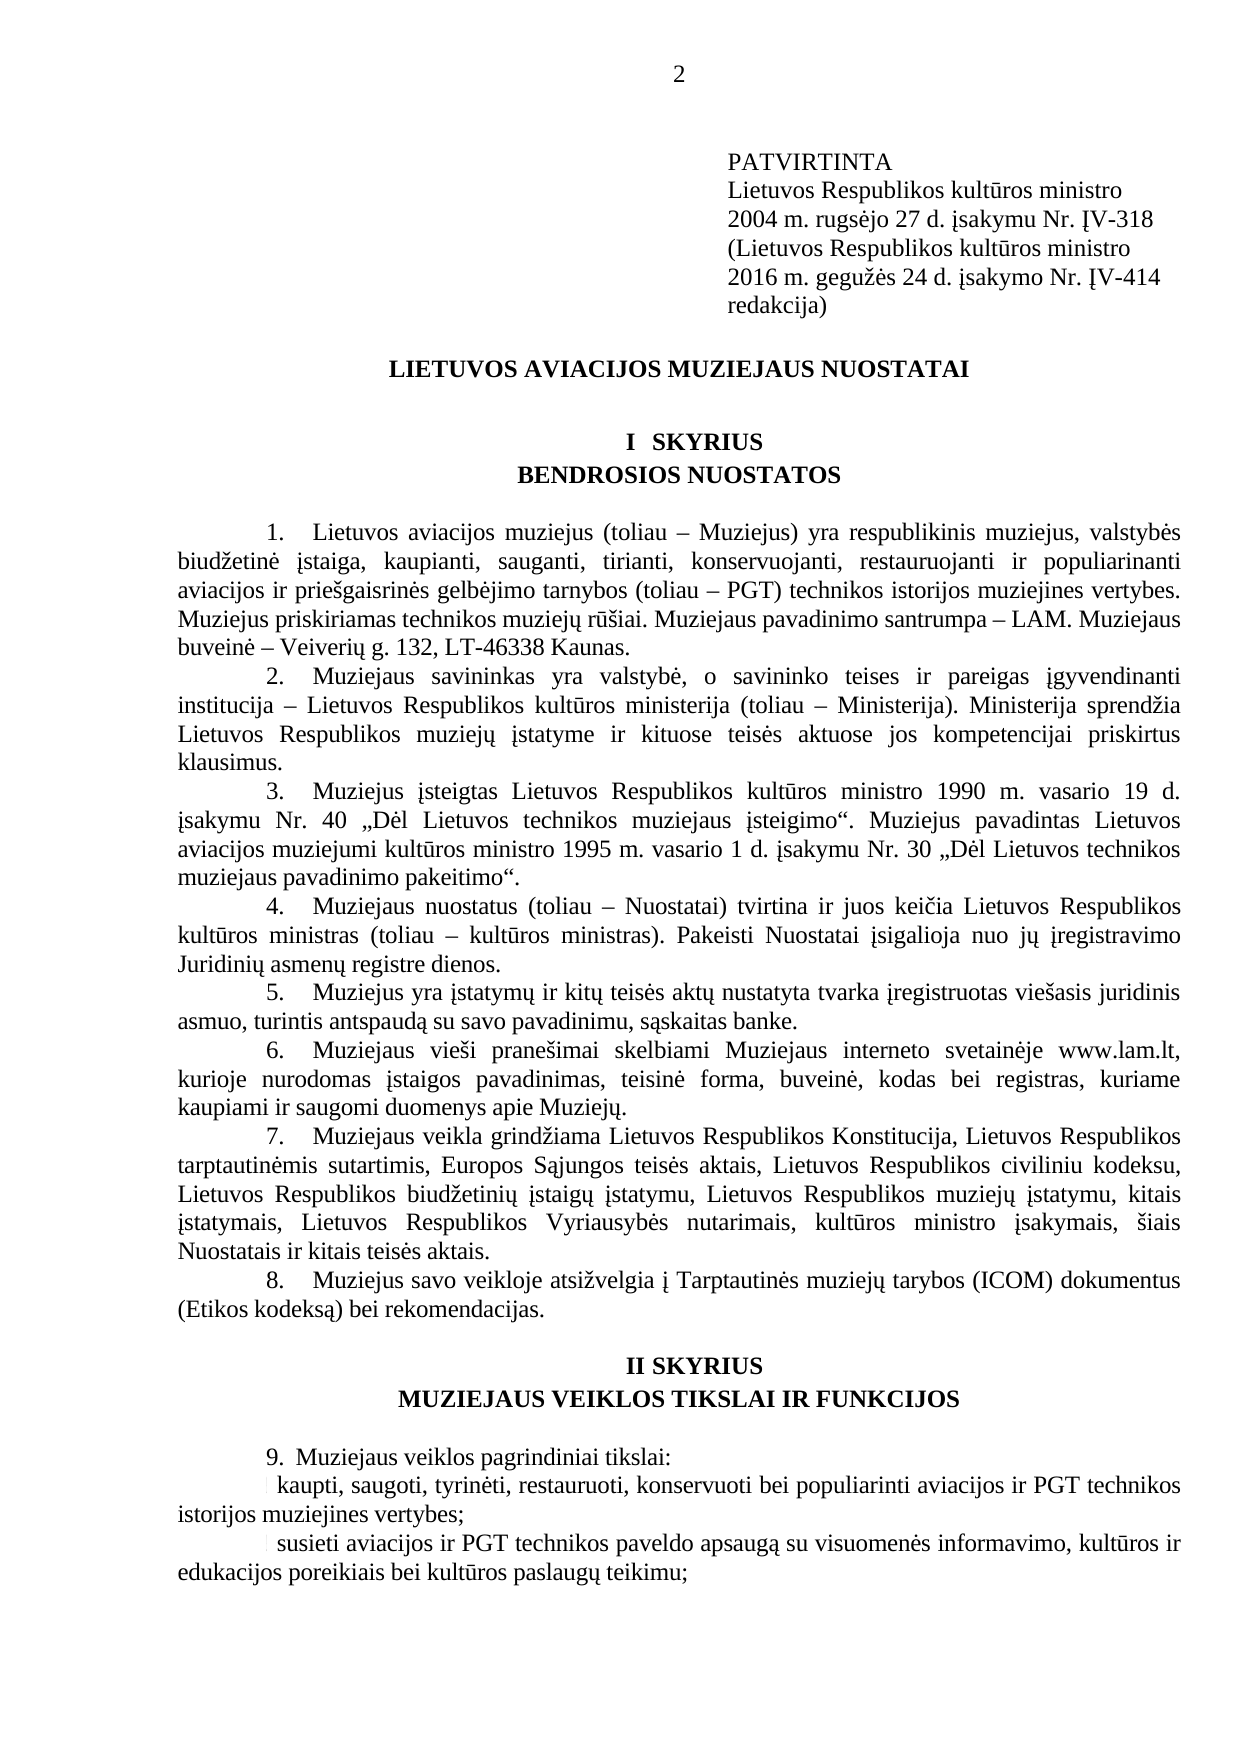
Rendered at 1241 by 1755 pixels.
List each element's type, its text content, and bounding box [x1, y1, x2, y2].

text BENDROSIOS NUOSTATOS [177, 460, 1181, 489]
text 9.2. susieti aviacijos ir PGT technikos paveldo apsaugą su visuomenės informavimo, kultūros ir edukacijos poreikiais bei kultūros paslaugų teikimu; [177, 1528, 1181, 1586]
text 2004 m. rugsėjo 27 d. įsakymu Nr. ĮV-318 [177, 204, 1181, 233]
text 4. Muziejaus nuostatus (toliau – Nuostatai) tvirtina ir juos keičia Lietuvos Respublikos kultūros ministras (toliau – kultūros ministras). Pakeisti Nuostatai įsigalioja nuo jų įregistravimo Juridinių asmenų registre dienos. [177, 891, 1181, 977]
text redakcija) [177, 291, 1181, 319]
text II skyrius [207, 1351, 1181, 1380]
text 8. Muziejus savo veikloje atsižvelgia į Tarptautinės muziejų tarybos (ICOM) dokumentus (Etikos kodeksą) bei rekomendacijas. [177, 1265, 1181, 1322]
text LIETUVOS AVIACIJOS MUZIEJAUS nuostatai [177, 354, 1181, 383]
text 5. Muziejus yra įstatymų ir kitų teisės aktų nustatyta tvarka įregistruotas viešasis juridinis asmuo, turintis antspaudą su savo pavadinimu, sąskaitas banke. [177, 977, 1181, 1035]
text 2016 m. gegužės 24 d. įsakymo Nr. ĮV-414 [177, 262, 1181, 291]
text 1. Lietuvos aviacijos muziejus (toliau – Muziejus) yra respublikinis muziejus, valstybės biudžetinė įstaiga, kaupianti, sauganti, tirianti, konservuojanti, restauruojanti ir populiarinanti aviacijos ir priešgaisrinės gelbėjimo tarnybos (toliau – PGT) technikos istorijos muziejines vertybes. Muziejus priskiriamas technikos muziejų rūšiai. Muziejaus pavadinimo santrumpa – LAM. Muziejaus buveinė – Veiverių g. 132, LT-46338 Kaunas. [177, 517, 1181, 661]
text 7. Muziejaus veikla grindžiama Lietuvos Respublikos Konstitucija, Lietuvos Respublikos tarptautinėmis sutartimis, Europos Sąjungos teisės aktais, Lietuvos Respublikos civiliniu kodeksu, Lietuvos Respublikos biudžetinių įstaigų įstatymu, Lietuvos Respublikos muziejų įstatymu, kitais įstatymais, Lietuvos Respublikos Vyriausybės nutarimais, kultūros ministro įsakymais, šiais Nuostatais ir kitais teisės aktais. [177, 1121, 1181, 1265]
text 6. Muziejaus vieši pranešimai skelbiami Muziejaus interneto svetainėje www.lam.lt, kurioje nurodomas įstaigos pavadinimas, teisinė forma, buveinė, kodas bei registras, kuriame kaupiami ir saugomi duomenys apie Muziejų. [177, 1035, 1181, 1121]
text 9.1. kaupti, saugoti, tyrinėti, restauruoti, konservuoti bei populiarinti aviacijos ir PGT technikos istorijos muziejines vertybes; [177, 1471, 1181, 1528]
text MUZIEJAUS VEIKLOS TIKSLAI IR FUNKCIJOS [177, 1384, 1181, 1413]
text Lietuvos Respublikos kultūros ministro [177, 176, 1181, 204]
text PATVIRTINTA [177, 147, 1181, 176]
text 9. Muziejaus veiklos pagrindiniai tikslai: [177, 1442, 1181, 1471]
text 3. Muziejus įsteigtas Lietuvos Respublikos kultūros ministro 1990 m. vasario 19 d. įsakymu Nr. 40 „Dėl Lietuvos technikos muziejaus įsteigimo“. Muziejus pavadintas Lietuvos aviacijos muziejumi kultūros ministro 1995 m. vasario 1 d. įsakymu Nr. 30 „Dėl Lietuvos technikos muziejaus pavadinimo pakeitimo“. [177, 776, 1181, 891]
text I skyrius [207, 427, 1181, 455]
text (Lietuvos Respublikos kultūros ministro [177, 233, 1181, 262]
text 2. Muziejaus savininkas yra valstybė, o savininko teises ir pareigas įgyvendinanti institucija – Lietuvos Respublikos kultūros ministerija (toliau – Ministerija). Ministerija sprendžia Lietuvos Respublikos muziejų įstatyme ir kituose teisės aktuose jos kompetencijai priskirtus klausimus. [177, 661, 1181, 776]
